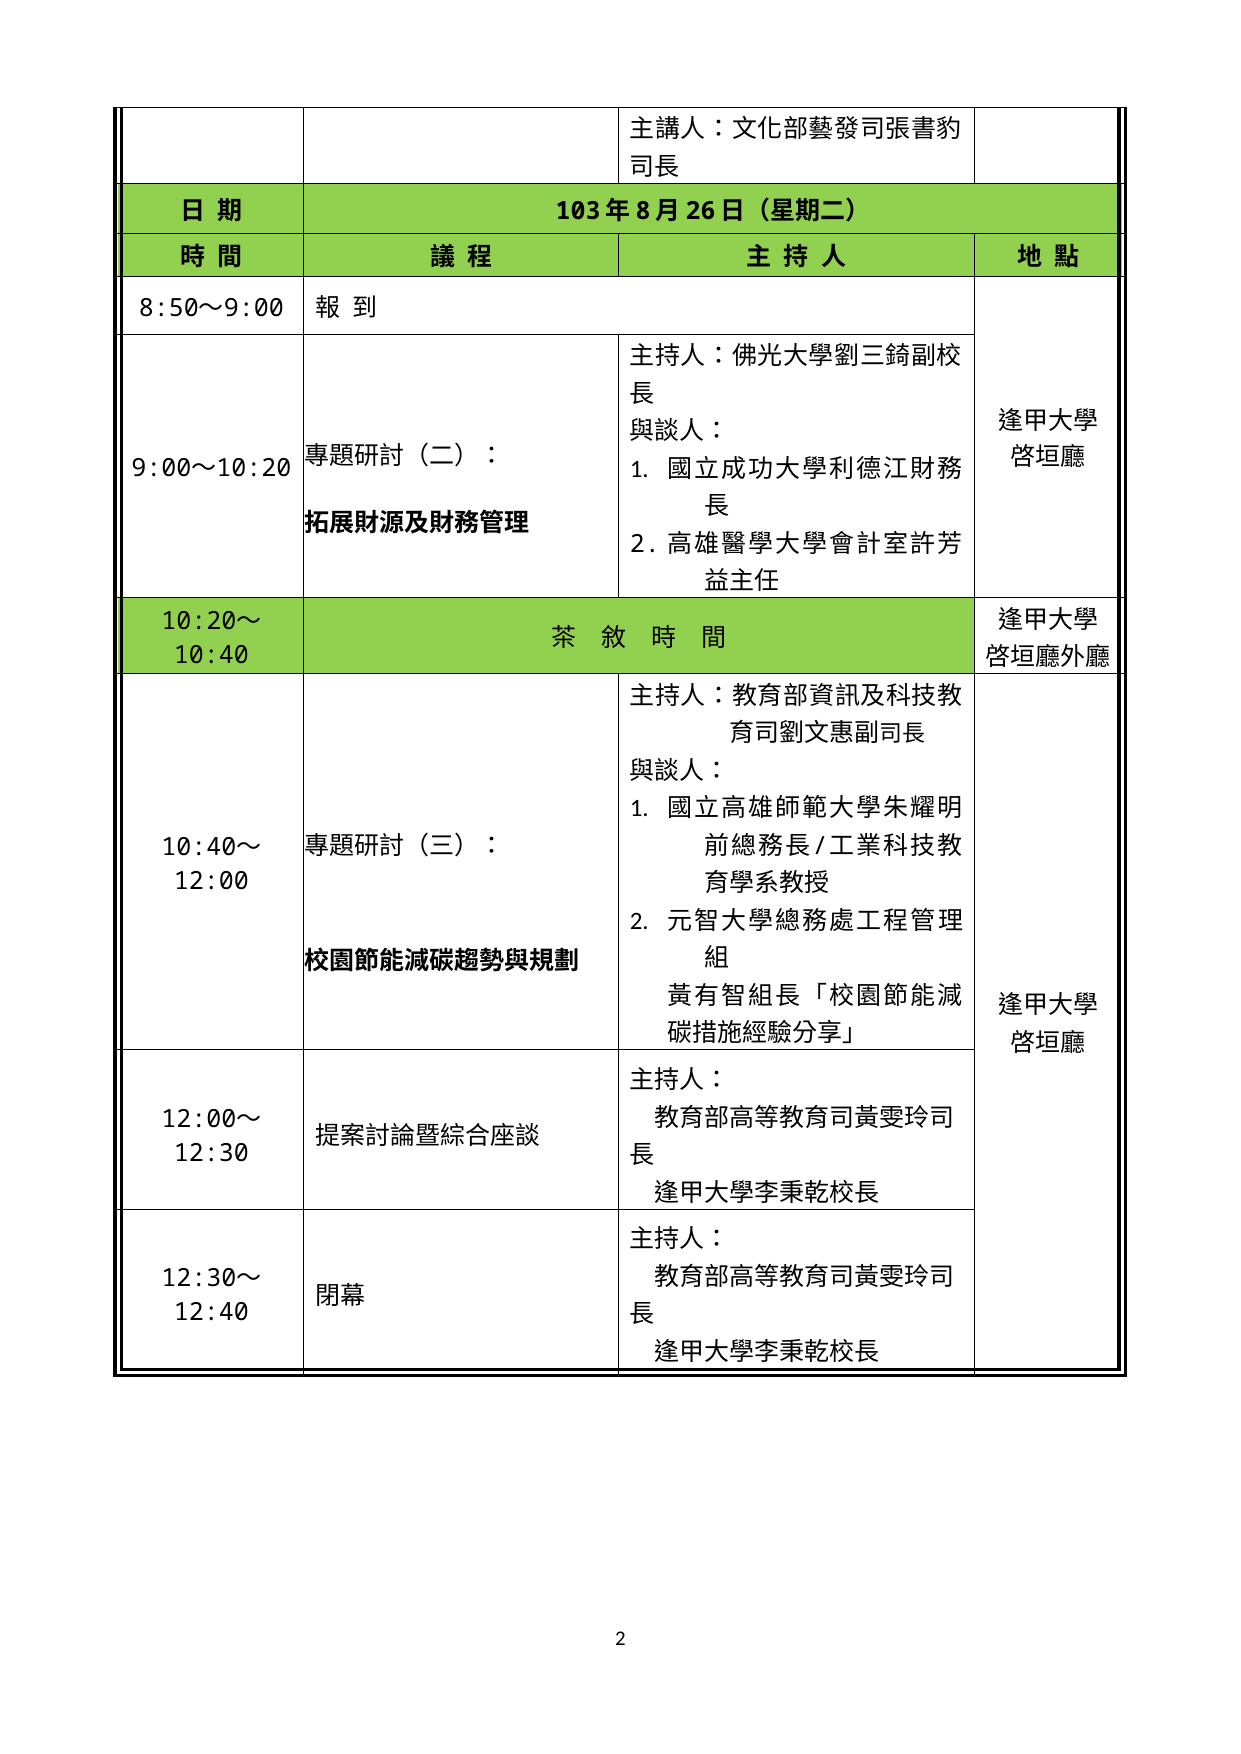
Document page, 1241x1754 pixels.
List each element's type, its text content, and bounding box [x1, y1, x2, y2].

table_cell 專題研討（三）： 校園節能減碳趨勢與規劃 [304, 674, 618, 1049]
table_cell 報 到 [304, 277, 974, 333]
table_cell 12:30～12:40 [123, 1210, 303, 1368]
table_cell 地 點 [975, 234, 1117, 276]
table_cell 主 持 人 [619, 234, 974, 276]
table_cell 議 程 [304, 234, 618, 276]
table_cell 提案討論暨綜合座談 [304, 1050, 618, 1208]
table_cell 主持人：佛光大學劉三錡副校長 與談人： 國立成功大學利德江財務長 高雄醫學大學會計室許芳益主任 [619, 335, 974, 597]
table_cell [304, 108, 618, 183]
table_cell 103年8月26日（星期二） [304, 184, 1117, 233]
table_cell 日 期 [123, 184, 303, 233]
table_cell 12:00～12:30 [123, 1050, 303, 1208]
table_cell 8:50～9:00 [123, 277, 303, 333]
table_cell 時 間 [123, 234, 303, 276]
table_cell 逢甲大學 啓垣廳外廳 [975, 598, 1117, 673]
table_cell [975, 108, 1117, 183]
table_cell 10:20～10:40 [123, 598, 303, 673]
table_cell [123, 108, 303, 183]
table_cell 專題研討（二）： 拓展財源及財務管理 [304, 335, 618, 597]
table_cell 主持人： 教育部高等教育司黃雯玲司長 逢甲大學李秉乾校長 [619, 1210, 974, 1368]
table_cell 逢甲大學 啓垣廳 [975, 674, 1117, 1368]
table_cell 主講人：文化部藝發司張書豹司長 [619, 108, 974, 183]
table_cell 茶 敘 時 間 [304, 598, 974, 673]
table_cell 10:40～12:00 [123, 674, 303, 1049]
table_cell 閉幕 [304, 1210, 618, 1368]
table_cell 9:00～10:20 [123, 335, 303, 597]
table_cell 主持人：教育部資訊及科技教育司劉文惠副司長 與談人： 國立高雄師範大學朱耀明前總務長/工業科技教育學系教授 元智大學總務處工程管理組 黃有智組長「校園節能減碳措施經驗分享」 [619, 674, 974, 1049]
table_cell 逢甲大學 啓垣廳 [975, 277, 1117, 597]
table_cell 主持人： 教育部高等教育司黃雯玲司長 逢甲大學李秉乾校長 [619, 1050, 974, 1208]
